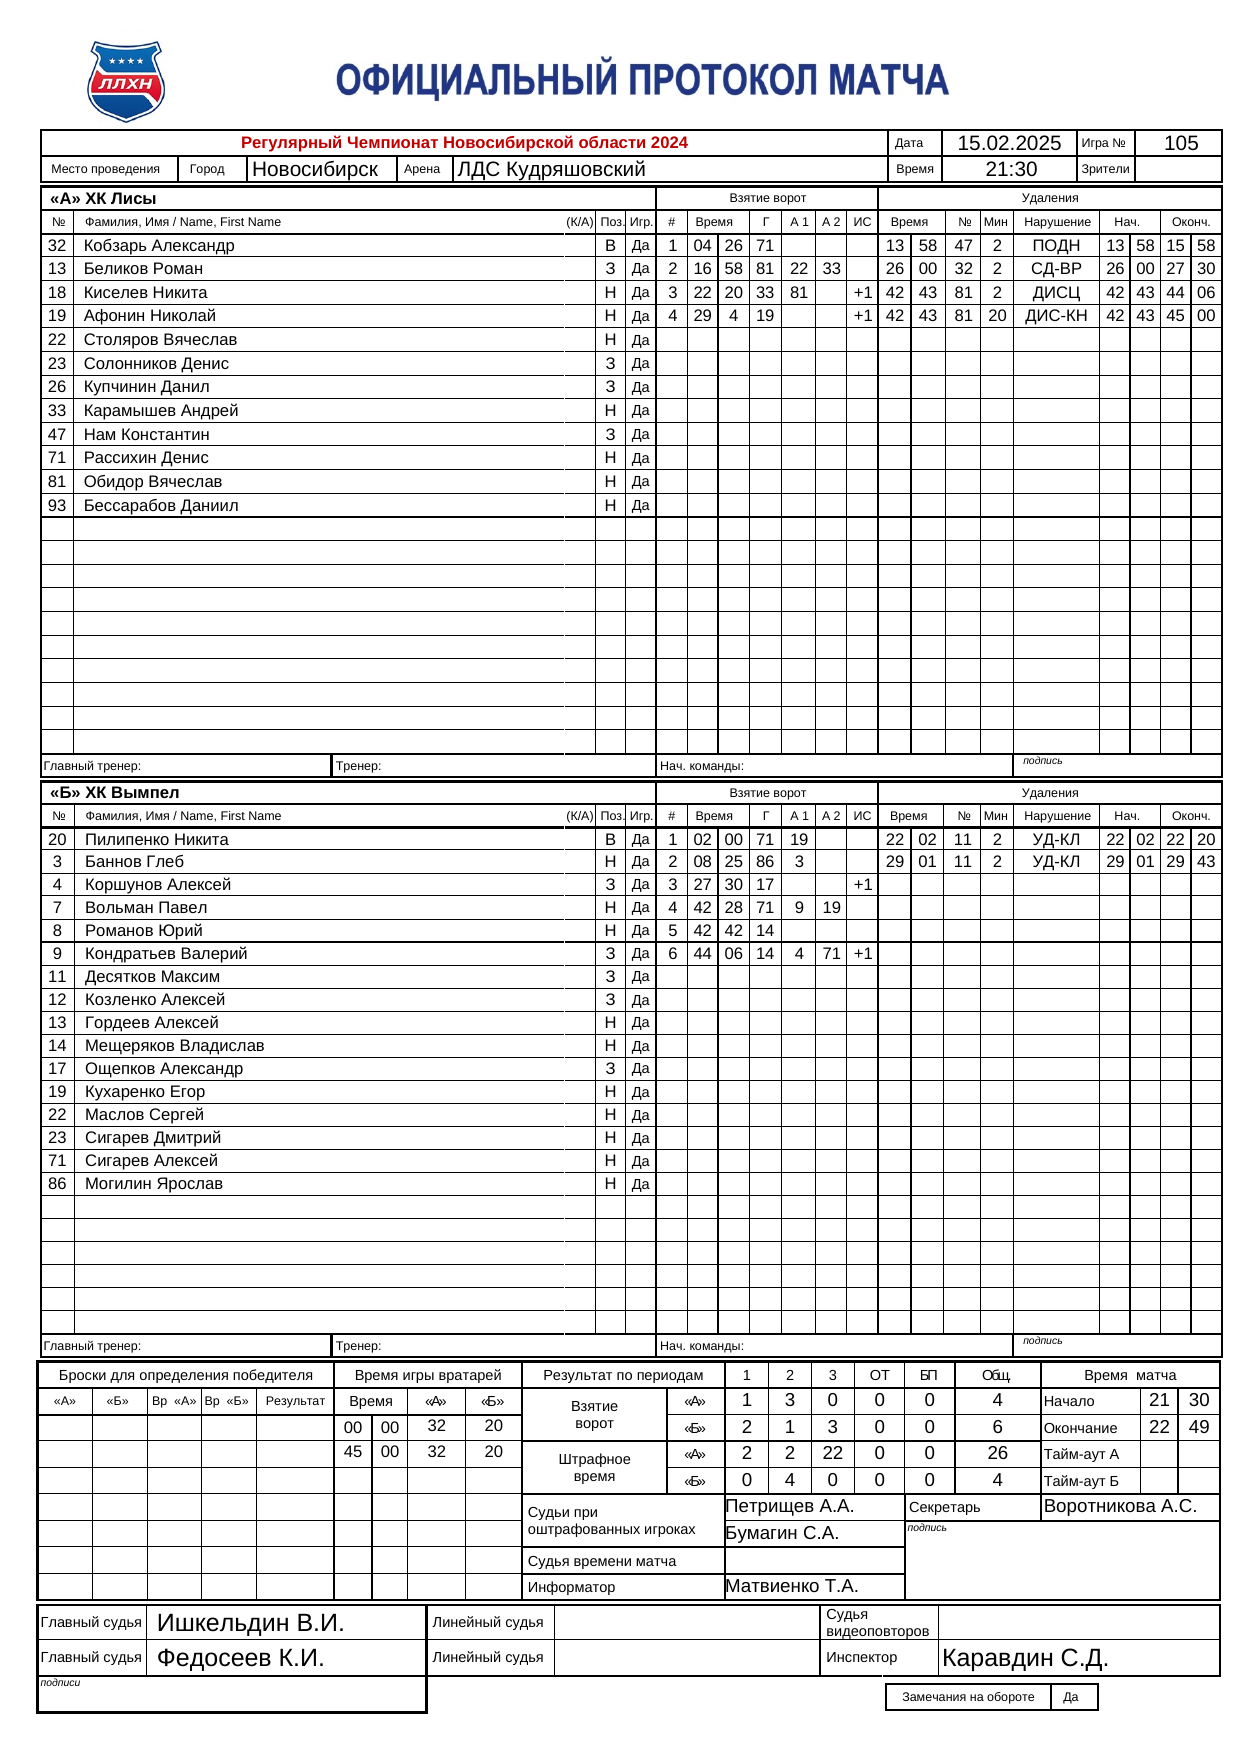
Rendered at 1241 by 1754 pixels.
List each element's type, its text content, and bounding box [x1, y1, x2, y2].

table_cell [1131, 1058, 1160, 1079]
table_cell [981, 1311, 1013, 1333]
table_cell 20 [1192, 829, 1221, 849]
table_cell [1161, 565, 1190, 587]
table_cell [981, 989, 1013, 1011]
table_cell [1192, 1058, 1221, 1079]
table_cell Баннов Глеб [75, 850, 564, 872]
table_cell [1192, 683, 1221, 706]
table_cell [719, 1058, 749, 1079]
table_cell [946, 707, 980, 729]
table_cell [688, 636, 717, 658]
table_cell 0 [855, 1442, 904, 1467]
table_cell [565, 683, 595, 706]
table_cell [719, 1288, 749, 1310]
table_cell [946, 376, 980, 398]
table_cell [981, 376, 1013, 398]
table_cell [719, 1104, 749, 1126]
table_cell 25 [719, 850, 749, 872]
table_cell 32 [408, 1416, 465, 1440]
table_cell [1161, 1242, 1190, 1264]
table_cell [657, 1196, 687, 1218]
table_cell [719, 1196, 749, 1218]
table_cell [750, 541, 781, 564]
table_cell [946, 659, 980, 682]
table_cell Маслов Сергей [75, 1104, 564, 1126]
table_cell [939, 1606, 1219, 1639]
table_cell [782, 1150, 815, 1172]
table_cell [626, 1288, 655, 1310]
table_cell [565, 943, 595, 964]
table_cell [1141, 1468, 1177, 1493]
table_cell [657, 1311, 687, 1333]
table_cell [688, 588, 717, 611]
table_cell 42 [688, 920, 717, 941]
table_cell [1131, 1196, 1160, 1218]
table_cell Игр. [626, 211, 655, 233]
table_cell ИС [847, 211, 877, 233]
table_cell [688, 399, 717, 422]
table_cell [912, 683, 945, 706]
table_cell [981, 565, 1013, 587]
table_cell Солонников Денис [74, 352, 564, 374]
table_cell 1 [657, 235, 687, 256]
table_cell 20 [466, 1416, 521, 1440]
table_cell «Б» [668, 1468, 724, 1493]
table_cell [719, 399, 749, 422]
table_cell [1161, 494, 1190, 516]
table_cell [847, 896, 877, 918]
table_cell [565, 470, 595, 493]
table_cell [596, 1311, 625, 1333]
table_cell [257, 1494, 333, 1520]
table_header Регулярный Чемпионат Новосибирской области 2024 [42, 131, 887, 155]
table_cell 29 [1161, 850, 1190, 872]
table_cell [202, 1416, 256, 1440]
table_cell [1100, 730, 1129, 753]
table_cell Да [626, 1058, 655, 1079]
table_cell [75, 1288, 564, 1310]
table_cell [782, 470, 815, 493]
table_cell 2 [657, 257, 687, 280]
table_cell [1161, 966, 1190, 987]
table_cell [1100, 1012, 1129, 1033]
table_cell «А» [408, 1389, 465, 1413]
table_cell [981, 1058, 1013, 1079]
table_cell [1141, 1441, 1177, 1467]
table_cell [1014, 423, 1099, 445]
table_cell 71 [816, 943, 846, 964]
table_cell [688, 352, 717, 374]
table_cell [719, 446, 749, 469]
table_cell [782, 636, 815, 658]
table_cell Да [626, 257, 655, 280]
table_cell подпись [906, 1522, 1219, 1599]
table_cell [1014, 376, 1099, 398]
table_cell [944, 1173, 980, 1195]
table_cell [565, 235, 595, 256]
table_cell [946, 328, 980, 351]
table_cell [719, 328, 749, 351]
table_cell [596, 612, 625, 634]
table_cell [912, 1173, 943, 1195]
table_cell А 1 [782, 211, 815, 233]
table_cell [42, 1219, 74, 1241]
table_cell [816, 1035, 846, 1057]
table_cell Нарушение [1014, 805, 1099, 826]
table_cell [565, 1150, 595, 1172]
table_cell Главный тренер: [42, 755, 330, 776]
table_cell 06 [1192, 281, 1221, 303]
table_cell 4 [719, 305, 749, 327]
table_cell [565, 305, 595, 327]
table_cell [946, 636, 980, 658]
table_cell 43 [912, 305, 945, 327]
table_cell 4 [956, 1468, 1040, 1493]
table_cell [148, 1416, 201, 1440]
table_cell З [596, 966, 625, 987]
table_cell Оконч. [1161, 805, 1221, 826]
table_cell [257, 1521, 333, 1546]
table_cell 2 [981, 850, 1013, 872]
table_cell [719, 730, 749, 753]
table_cell 0 [812, 1389, 854, 1413]
table_cell [565, 257, 595, 280]
table_cell 1 [657, 829, 687, 849]
table_cell [1131, 352, 1160, 374]
table_cell 33 [816, 257, 846, 280]
table_header «Б» ХК Вымпел [42, 783, 655, 803]
table_cell [148, 1547, 201, 1573]
table_cell [981, 1104, 1013, 1126]
table_cell Информатор [523, 1575, 724, 1599]
table_cell [1131, 874, 1160, 895]
table_cell [1192, 446, 1221, 469]
table_cell Купчинин Данил [74, 376, 564, 398]
table_cell «А» [668, 1389, 724, 1413]
table_cell [688, 470, 717, 493]
table_cell Взятие ворот [523, 1389, 666, 1440]
table_cell «Б» [668, 1415, 724, 1440]
table_cell [782, 423, 815, 445]
table_cell [782, 1196, 815, 1218]
table_cell [816, 1081, 846, 1103]
table_cell [879, 1104, 910, 1126]
table_cell [657, 636, 687, 658]
table_cell [719, 989, 749, 1011]
table_cell 0 [726, 1468, 768, 1493]
table_cell [596, 636, 625, 658]
table_header Удаления [879, 783, 1221, 803]
table_cell [202, 1441, 256, 1467]
table_cell Тайм-аут Б [1042, 1468, 1140, 1493]
table_cell [912, 1288, 943, 1310]
table_cell Н [596, 1012, 625, 1033]
table_cell [912, 966, 943, 987]
table_cell [565, 612, 595, 634]
table_cell [782, 1242, 815, 1264]
table_cell 0 [812, 1468, 854, 1493]
table_cell [257, 1468, 333, 1493]
table_cell [1014, 730, 1099, 753]
table_cell Нарушение [1014, 211, 1099, 233]
table_cell [1131, 1104, 1160, 1126]
table_cell [879, 1219, 910, 1241]
table_cell [688, 1242, 717, 1264]
table_cell [1161, 636, 1190, 658]
table_cell [1161, 1058, 1190, 1079]
table_cell 43 [912, 281, 945, 303]
table_cell [816, 920, 846, 941]
table_cell 26 [956, 1442, 1040, 1467]
table_cell [1131, 446, 1160, 469]
table_cell [1192, 707, 1221, 729]
table_cell [1100, 1150, 1129, 1172]
table_cell 17 [42, 1058, 74, 1079]
table_cell [1161, 1288, 1190, 1310]
table_cell [782, 1219, 815, 1241]
table_cell 00 [1192, 305, 1221, 327]
table_cell [847, 399, 877, 422]
table_cell Игр. [626, 805, 655, 826]
table_header 1 [726, 1363, 768, 1387]
table_cell [565, 446, 595, 469]
table_cell [1161, 659, 1190, 682]
table_cell 00 [719, 829, 749, 849]
table_cell [816, 850, 846, 872]
table_header ОТ [855, 1363, 904, 1387]
table_header «А» ХК Лисы [42, 188, 655, 209]
table_cell [847, 1196, 877, 1218]
table_cell [944, 943, 980, 964]
table_cell [1014, 683, 1099, 706]
table_cell 44 [1161, 281, 1190, 303]
table_cell 01 [1131, 850, 1160, 872]
table_cell [912, 896, 943, 918]
table_cell Бессарабов Даниил [74, 494, 564, 516]
table_cell [1100, 565, 1129, 587]
table_cell Результат [257, 1389, 333, 1413]
table_cell 3 [782, 850, 815, 872]
table_cell [719, 470, 749, 493]
table_cell 43 [1131, 281, 1160, 303]
table_cell 26 [1100, 257, 1129, 280]
table_cell 71 [42, 1150, 74, 1172]
table_cell [750, 1311, 781, 1333]
table_cell [75, 1219, 564, 1241]
table_cell 86 [750, 850, 781, 872]
table_cell [1161, 470, 1190, 493]
table_cell 02 [1131, 829, 1160, 849]
table_cell (К/А) [565, 211, 595, 233]
table_cell [657, 730, 687, 753]
table_cell [847, 494, 877, 516]
table_cell [408, 1574, 465, 1599]
table_cell [42, 1311, 74, 1333]
table_cell 6 [657, 943, 687, 964]
table_cell [750, 1104, 781, 1126]
table_cell [1131, 730, 1160, 753]
table_cell [879, 1127, 910, 1149]
table_cell [555, 1606, 819, 1639]
table_cell [1161, 1150, 1190, 1172]
table_cell Судья времени матча [523, 1548, 724, 1573]
table_cell [1192, 943, 1221, 964]
table_cell [847, 518, 877, 540]
table_cell [944, 1104, 980, 1126]
table_cell [1161, 446, 1190, 469]
table_cell [688, 1311, 717, 1333]
table_cell [1100, 1104, 1129, 1126]
table_cell [93, 1441, 147, 1467]
table_cell [335, 1494, 371, 1520]
table_cell [847, 1288, 877, 1310]
table_cell +1 [847, 943, 877, 964]
table_cell [565, 920, 595, 941]
table_cell 81 [42, 470, 73, 493]
table_cell [879, 1196, 910, 1218]
table_cell [879, 989, 910, 1011]
table_cell Да [626, 399, 655, 422]
table_cell 0 [905, 1389, 954, 1413]
table_cell [39, 1416, 92, 1440]
table_cell [719, 494, 749, 516]
table_cell [1100, 896, 1129, 918]
table_cell Да [626, 966, 655, 987]
table_cell [42, 707, 73, 729]
table_cell [657, 966, 687, 987]
table_cell [688, 1127, 717, 1149]
table_cell [879, 1150, 910, 1172]
table_cell 0 [855, 1468, 904, 1493]
table_cell [257, 1416, 333, 1440]
table_cell 71 [750, 235, 781, 256]
table_cell В [596, 829, 625, 849]
table_cell [565, 399, 595, 422]
table_cell [1192, 541, 1221, 564]
table_cell [1161, 352, 1190, 374]
table_cell [1161, 707, 1190, 729]
table_cell [816, 376, 846, 398]
table_cell [1100, 1219, 1129, 1241]
table_cell [657, 1104, 687, 1126]
table_cell [750, 518, 781, 540]
table_cell [879, 636, 910, 658]
table_cell [688, 1173, 717, 1195]
table_cell [596, 1196, 625, 1218]
table_cell [688, 659, 717, 682]
table_cell [1131, 989, 1160, 1011]
table_cell [596, 683, 625, 706]
table_cell [148, 1574, 201, 1599]
table_cell Бумагин С.А. [726, 1521, 904, 1546]
table_cell 19 [782, 829, 815, 849]
table_cell [657, 352, 687, 374]
table_cell [565, 1012, 595, 1033]
table_cell +1 [847, 281, 877, 303]
table_cell Ишкельдин В.И. [147, 1606, 425, 1639]
table_cell 19 [750, 305, 781, 327]
table_cell Время [688, 211, 749, 233]
table_cell [750, 399, 781, 422]
table_cell [1192, 1173, 1221, 1195]
table_cell 71 [750, 829, 781, 849]
table_cell [373, 1521, 407, 1546]
table_cell [847, 352, 877, 374]
table_cell Нач. команды: [657, 755, 1012, 776]
table_cell [1192, 1311, 1221, 1333]
table_cell [879, 1311, 910, 1333]
table_cell [1192, 1035, 1221, 1057]
table_cell [1161, 612, 1190, 634]
table_cell 47 [946, 235, 980, 256]
table_cell [782, 399, 815, 422]
table_cell # [657, 805, 687, 826]
table_cell [719, 423, 749, 445]
table_cell [657, 707, 687, 729]
table_cell 4 [782, 943, 815, 964]
table_cell [657, 494, 687, 516]
table_cell [1100, 636, 1129, 658]
table_cell 27 [1161, 257, 1190, 280]
table_cell [565, 1219, 595, 1241]
table_cell [626, 588, 655, 611]
table_cell [719, 1012, 749, 1033]
table_cell Тайм-аут А [1042, 1441, 1140, 1467]
table_cell 0 [905, 1468, 954, 1493]
table_cell [1192, 494, 1221, 516]
table_cell [1014, 943, 1099, 964]
table_cell Да [626, 874, 655, 895]
table_cell [565, 989, 595, 1011]
table_cell [565, 659, 595, 682]
table_cell Н [596, 494, 625, 516]
table_cell [981, 896, 1013, 918]
table_cell [596, 518, 625, 540]
table_cell [1014, 1150, 1099, 1172]
table_cell 71 [42, 446, 73, 469]
table_cell 21 [1141, 1389, 1177, 1413]
table_cell [750, 446, 781, 469]
table_cell [688, 612, 717, 634]
table_cell [981, 636, 1013, 658]
table_cell [373, 1574, 407, 1599]
table_cell З [596, 874, 625, 895]
table_cell [565, 1242, 595, 1264]
table_cell [1014, 446, 1099, 469]
table_cell [981, 943, 1013, 964]
table_cell [816, 446, 846, 469]
table_cell [719, 707, 749, 729]
table_cell 23 [42, 352, 73, 374]
table_cell [596, 707, 625, 729]
table_cell [847, 235, 877, 256]
table_cell Вр «Б» [202, 1389, 256, 1413]
table_cell [688, 565, 717, 587]
table_cell [688, 1035, 717, 1057]
table_cell Н [596, 1104, 625, 1126]
table_cell [719, 1127, 749, 1149]
table_cell Нам Константин [74, 423, 564, 445]
table_cell [42, 541, 73, 564]
table_cell [688, 730, 717, 753]
table_header Результат по периодам [523, 1363, 724, 1387]
table_cell [816, 399, 846, 422]
table_cell Да [626, 850, 655, 872]
table_cell [879, 896, 910, 918]
table_cell ДИС-КН [1014, 305, 1099, 327]
table_cell [981, 966, 1013, 987]
table_cell подпись [1014, 755, 1221, 776]
table_cell [1161, 328, 1190, 351]
table_cell [1100, 1081, 1129, 1103]
table_cell 06 [719, 943, 749, 964]
table_cell [782, 588, 815, 611]
table_cell Судьи при оштрафованных игроках [523, 1495, 724, 1546]
table_cell [1192, 1081, 1221, 1103]
table_cell [148, 1521, 201, 1546]
table_cell [944, 874, 980, 895]
table_cell [335, 1521, 371, 1546]
table_cell [1014, 1196, 1099, 1218]
table_cell [782, 1104, 815, 1126]
table_cell [1131, 1219, 1160, 1241]
table_cell [565, 328, 595, 351]
table_cell Арена [398, 157, 452, 181]
table_cell [42, 683, 73, 706]
table_cell 2 [657, 850, 687, 872]
table_cell [879, 1288, 910, 1310]
table_cell [1161, 1012, 1190, 1033]
table_cell [565, 1288, 595, 1310]
table_cell 7 [42, 896, 74, 918]
table_cell [726, 1548, 904, 1573]
table_cell Да [626, 1081, 655, 1103]
table_cell Афонин Николай [74, 305, 564, 327]
table_cell [847, 966, 877, 987]
table_cell [1100, 683, 1129, 706]
table_cell [1131, 612, 1160, 634]
table_cell [1192, 1127, 1221, 1149]
table_cell 14 [42, 1035, 74, 1057]
table_cell [626, 1311, 655, 1333]
table_cell [1131, 565, 1160, 587]
table_cell Тренер: [333, 755, 655, 776]
table_cell [1014, 1035, 1099, 1057]
table_cell 43 [1131, 305, 1160, 327]
table_cell [782, 1265, 815, 1287]
table_cell Да [626, 376, 655, 398]
table_cell [944, 1012, 980, 1033]
table_cell «А» [668, 1442, 724, 1467]
table_cell [912, 399, 945, 422]
table_cell Да [626, 494, 655, 516]
table_cell [1131, 376, 1160, 398]
table_cell Вольман Павел [75, 896, 564, 918]
table_cell [944, 1219, 980, 1241]
table_cell [596, 541, 625, 564]
table_cell [596, 1242, 625, 1264]
table_cell [912, 920, 943, 941]
table_cell [42, 612, 73, 634]
table_cell [1161, 683, 1190, 706]
table_cell [565, 1035, 595, 1057]
table_cell [1100, 1288, 1129, 1310]
table_cell [1192, 966, 1221, 987]
table_cell [596, 730, 625, 753]
table_cell [944, 1196, 980, 1218]
table_cell [912, 565, 945, 587]
table_cell [39, 1574, 92, 1599]
table_cell [912, 874, 943, 895]
table_cell [1192, 1265, 1221, 1287]
table_cell [1192, 989, 1221, 1011]
table_cell [1014, 896, 1099, 918]
table_cell Каравдин С.Д. [939, 1640, 1219, 1675]
table_cell [1131, 683, 1160, 706]
table_cell 22 [812, 1442, 854, 1467]
table_cell [912, 470, 945, 493]
table_cell [782, 541, 815, 564]
table_cell [879, 1081, 910, 1103]
table_cell [1131, 1265, 1160, 1287]
table_cell [1179, 1441, 1219, 1467]
table_cell [1161, 1265, 1190, 1287]
table_cell [782, 683, 815, 706]
table_cell «А» [39, 1389, 92, 1413]
table_cell [688, 376, 717, 398]
table_cell [1161, 588, 1190, 611]
table_cell [1014, 352, 1099, 374]
table_cell № [42, 805, 74, 826]
table_cell [1161, 1219, 1190, 1241]
table_cell [750, 1081, 781, 1103]
table_cell [847, 829, 877, 849]
table_cell [555, 1640, 819, 1675]
table_cell 0 [855, 1415, 904, 1440]
table_cell [944, 1035, 980, 1057]
table_cell [719, 1242, 749, 1264]
table_cell [75, 1265, 564, 1287]
table_cell [565, 541, 595, 564]
table_cell [42, 565, 73, 587]
table_cell З [596, 943, 625, 964]
table_cell [816, 494, 846, 516]
table_cell [750, 1173, 781, 1195]
table_cell [74, 730, 564, 753]
table_cell [565, 1265, 595, 1287]
table_cell [1161, 920, 1190, 941]
table_cell [657, 518, 687, 540]
table_cell [1131, 943, 1160, 964]
table_cell [944, 966, 980, 987]
table_cell [1131, 920, 1160, 941]
table_cell [879, 966, 910, 987]
table_cell Н [596, 1127, 625, 1149]
table_cell [750, 989, 781, 1011]
table_cell [946, 612, 980, 634]
table_cell [1014, 565, 1099, 587]
table_cell Фамилия, Имя / Name, First Name [75, 805, 565, 826]
table_cell [879, 1035, 910, 1057]
table_cell Десятков Максим [75, 966, 564, 987]
table_cell Киселев Никита [74, 281, 564, 303]
table_cell [657, 989, 687, 1011]
table_cell [1014, 541, 1099, 564]
table_cell Линейный судья [428, 1606, 554, 1639]
table_cell [782, 518, 815, 540]
table_cell [912, 376, 945, 398]
table_cell [688, 683, 717, 706]
table_cell 2 [981, 257, 1013, 280]
table_cell [565, 707, 595, 729]
table_cell [596, 565, 625, 587]
table_cell 2 [981, 281, 1013, 303]
table_cell 42 [1100, 281, 1129, 303]
table_cell [39, 1441, 92, 1467]
table_cell [657, 1265, 687, 1287]
table_cell [1192, 896, 1221, 918]
table_cell 3 [657, 874, 687, 895]
table_cell [750, 1035, 781, 1057]
table_cell [1161, 376, 1190, 398]
table_cell [847, 1265, 877, 1287]
table_cell [1100, 376, 1129, 398]
table_cell [750, 376, 781, 398]
table_cell З [596, 989, 625, 1011]
table_cell Н [596, 470, 625, 493]
table_cell № [944, 805, 980, 826]
table_cell [816, 1127, 846, 1149]
table_cell [565, 1311, 595, 1333]
table_cell [1131, 399, 1160, 422]
table_cell Беликов Роман [74, 257, 564, 280]
table_cell [626, 565, 655, 587]
table_cell [75, 1242, 564, 1264]
table_cell 22 [688, 281, 717, 303]
table_cell [981, 541, 1013, 564]
table_cell [912, 1035, 943, 1057]
table_cell Да [626, 470, 655, 493]
table_cell Могилин Ярослав [75, 1173, 564, 1195]
table_cell 29 [688, 305, 717, 327]
table_cell Да [626, 1035, 655, 1057]
table_cell [981, 1265, 1013, 1287]
table_cell [912, 659, 945, 682]
table_cell [912, 612, 945, 634]
table_cell [408, 1521, 465, 1546]
table_cell 58 [912, 235, 945, 256]
table_cell [626, 707, 655, 729]
table_cell [1192, 1196, 1221, 1218]
table_cell 42 [688, 896, 717, 918]
table_cell [1100, 1058, 1129, 1079]
table_cell [944, 1058, 980, 1079]
table_cell Да [626, 829, 655, 849]
table_cell [42, 636, 73, 658]
table_cell [816, 1173, 846, 1195]
table_cell [626, 730, 655, 753]
table_cell [1100, 989, 1129, 1011]
table_cell [565, 1196, 595, 1218]
table_cell [981, 1035, 1013, 1057]
table_cell З [596, 423, 625, 445]
table_cell [74, 518, 564, 540]
table_cell [1192, 1150, 1221, 1172]
table_cell Воротникова А.С. [1042, 1495, 1219, 1520]
table_cell [944, 1081, 980, 1103]
table_cell [879, 707, 910, 729]
table_cell Да [626, 1173, 655, 1195]
table_cell [74, 588, 564, 611]
table_cell 21:30 [943, 157, 1076, 181]
table_cell [1131, 966, 1160, 987]
table_cell [782, 1035, 815, 1057]
table_cell [1192, 376, 1221, 398]
table_cell [750, 1242, 781, 1264]
table_cell [981, 1012, 1013, 1033]
table_cell [816, 707, 846, 729]
table_cell [1131, 1311, 1160, 1333]
table_cell [466, 1468, 521, 1493]
table_cell [1014, 1288, 1099, 1310]
table_cell [408, 1468, 465, 1493]
table_cell [466, 1574, 521, 1599]
table_cell [816, 989, 846, 1011]
table_cell [912, 1196, 943, 1218]
table_cell [912, 541, 945, 564]
table_cell Н [596, 399, 625, 422]
table_cell [816, 305, 846, 327]
table_cell [1131, 659, 1160, 682]
table_cell [1131, 328, 1160, 351]
table_cell [719, 518, 749, 540]
table_header Игра № [1078, 131, 1134, 155]
table_cell [596, 1288, 625, 1310]
table_cell 58 [1131, 235, 1160, 256]
table_cell [42, 1242, 74, 1264]
table_cell [944, 1311, 980, 1333]
table_cell [847, 541, 877, 564]
table_cell [626, 659, 655, 682]
table_cell [565, 518, 595, 540]
table_cell [981, 683, 1013, 706]
table_cell [1131, 470, 1160, 493]
table_cell [1131, 518, 1160, 540]
table_cell 14 [750, 920, 781, 941]
table_cell 22 [1161, 829, 1190, 849]
table_cell [981, 588, 1013, 611]
table_cell [596, 1219, 625, 1241]
table_cell [1100, 659, 1129, 682]
table_cell [879, 588, 910, 611]
table_cell [719, 352, 749, 374]
table_cell [1192, 730, 1221, 753]
table_cell [1131, 1150, 1160, 1172]
table_cell [946, 541, 980, 564]
table_cell [981, 423, 1013, 445]
table_cell Н [596, 446, 625, 469]
table_cell [816, 636, 846, 658]
table_cell Мещеряков Владислав [75, 1035, 564, 1057]
table_cell [688, 328, 717, 351]
table_cell [1131, 541, 1160, 564]
table_cell [946, 730, 980, 753]
table_cell [782, 966, 815, 987]
table_cell [657, 1035, 687, 1057]
table_cell [1014, 707, 1099, 729]
table_cell [1100, 1242, 1129, 1264]
table_cell [1131, 896, 1160, 918]
table_header Удаления [879, 188, 1221, 209]
table_cell [657, 588, 687, 611]
table_cell Главный судья [39, 1606, 146, 1639]
table_header Время игры вратарей [335, 1363, 521, 1387]
table_cell [847, 636, 877, 658]
table_cell Фамилия, Имя / Name, First Name [74, 211, 565, 233]
table_cell [847, 257, 877, 280]
table_cell [816, 829, 846, 849]
table_cell 47 [42, 423, 73, 445]
table_cell [946, 399, 980, 422]
table_cell [565, 423, 595, 445]
table_cell Кондратьев Валерий [75, 943, 564, 964]
table_cell [782, 352, 815, 374]
table_cell [1192, 328, 1221, 351]
table_cell [1192, 920, 1221, 941]
table_cell 4 [657, 305, 687, 327]
table_cell [847, 565, 877, 587]
table_cell Тренер: [333, 1335, 655, 1356]
table_cell [816, 1012, 846, 1033]
table_cell (К/А) [565, 805, 595, 826]
table_cell [39, 1494, 92, 1520]
table_cell [816, 1058, 846, 1079]
table_cell А 1 [782, 805, 815, 826]
table_cell [1192, 352, 1221, 374]
table_cell [719, 376, 749, 398]
table_cell [981, 1196, 1013, 1218]
table_cell 4 [956, 1389, 1040, 1413]
table_cell [782, 659, 815, 682]
table_cell «Б » [466, 1389, 521, 1413]
table_cell 93 [42, 494, 73, 516]
table_cell [847, 612, 877, 634]
table_cell [688, 1265, 717, 1287]
table_cell [912, 1127, 943, 1149]
table_cell [1100, 707, 1129, 729]
table_header Взятие ворот [657, 188, 877, 209]
table_cell 33 [42, 399, 73, 422]
table_cell 45 [1161, 305, 1190, 327]
table_cell 22 [42, 1104, 74, 1126]
table_cell [782, 565, 815, 587]
table_cell 32 [408, 1441, 465, 1467]
table_header 15.02.2025 [943, 131, 1076, 155]
table_cell [1100, 399, 1129, 422]
table_cell Время [879, 211, 945, 233]
table_cell [816, 1242, 846, 1264]
table_cell [912, 1311, 943, 1333]
table_cell [93, 1521, 147, 1546]
table_cell 00 [912, 257, 945, 280]
table_cell [944, 1288, 980, 1310]
table_cell 02 [912, 829, 943, 849]
table_cell [688, 541, 717, 564]
table_cell [912, 1219, 943, 1241]
table_cell [1131, 636, 1160, 658]
table_cell [1100, 1173, 1129, 1195]
table_cell [719, 1265, 749, 1287]
table_header 2 [769, 1363, 811, 1387]
table_cell [847, 470, 877, 493]
table_cell [335, 1547, 371, 1573]
table_cell [373, 1547, 407, 1573]
table_cell 19 [816, 896, 846, 918]
table_cell [39, 1547, 92, 1573]
table_cell [626, 1265, 655, 1287]
table_cell [946, 565, 980, 587]
table_cell [912, 588, 945, 611]
table_cell 12 [42, 989, 74, 1011]
table_cell 3 [42, 850, 74, 872]
table_cell [719, 683, 749, 706]
table_cell Пилипенко Никита [75, 829, 564, 849]
table_cell [981, 874, 1013, 895]
table_cell 29 [1100, 850, 1129, 872]
table_cell [565, 352, 595, 374]
table_cell 32 [946, 257, 980, 280]
table_cell [373, 1494, 407, 1520]
table_cell [148, 1494, 201, 1520]
table_cell Да [626, 352, 655, 374]
table_cell [782, 494, 815, 516]
table_cell [1131, 1012, 1160, 1033]
table_cell 22 [42, 328, 73, 351]
table_cell 04 [688, 235, 717, 256]
table_cell [782, 1012, 815, 1033]
table_cell [912, 1058, 943, 1079]
table_cell А 2 [816, 805, 846, 826]
table_cell [1100, 920, 1129, 941]
table_cell Да [626, 423, 655, 445]
table_cell Н [596, 1035, 625, 1057]
table_cell [1014, 636, 1099, 658]
table_cell Кобзарь Александр [74, 235, 564, 256]
table_cell [1014, 1219, 1099, 1241]
table_cell [1192, 1288, 1221, 1310]
table_cell 0 [905, 1442, 954, 1467]
table_cell Да [626, 1012, 655, 1033]
table_cell [1131, 1127, 1160, 1149]
table_cell [847, 1219, 877, 1241]
table_cell 5 [657, 920, 687, 941]
table_cell 22 [1100, 829, 1129, 849]
table_cell З [596, 352, 625, 374]
table_cell [1131, 1173, 1160, 1195]
table_cell [750, 588, 781, 611]
table_cell [719, 1035, 749, 1057]
table_cell [688, 989, 717, 1011]
table_cell [816, 1104, 846, 1126]
table_cell 81 [782, 281, 815, 303]
table_cell [750, 1058, 781, 1079]
table_cell [719, 588, 749, 611]
table_cell 2 [769, 1442, 811, 1467]
table_cell [750, 565, 781, 587]
table_cell [565, 966, 595, 987]
table_cell Г [750, 211, 781, 233]
table_cell [1131, 707, 1160, 729]
table_cell [883, 1677, 1220, 1681]
table_cell [1014, 1012, 1099, 1033]
table_cell СД-ВР [1014, 257, 1099, 280]
table_cell [74, 612, 564, 634]
table_cell [1179, 1468, 1219, 1493]
table_cell 58 [1192, 235, 1221, 256]
table_cell [657, 1173, 687, 1195]
table_cell 13 [1100, 235, 1129, 256]
table_cell [42, 730, 73, 753]
table_cell ИС [847, 805, 877, 826]
table_cell [202, 1574, 256, 1599]
table_cell Козленко Алексей [75, 989, 564, 1011]
table_cell 14 [750, 943, 781, 964]
table_cell № [42, 211, 73, 233]
table_cell [816, 541, 846, 564]
table_cell [626, 541, 655, 564]
table_cell [565, 376, 595, 398]
table_cell [1192, 1104, 1221, 1126]
table_cell 42 [879, 281, 910, 303]
table_cell [657, 1058, 687, 1079]
table_cell [1100, 966, 1129, 987]
table_cell [750, 1196, 781, 1218]
table_cell подписи [39, 1677, 425, 1711]
table_cell [1192, 1012, 1221, 1033]
table_cell [782, 920, 815, 941]
table_cell [946, 494, 980, 516]
table_cell [1161, 1311, 1190, 1333]
table_cell [688, 1288, 717, 1310]
table_cell 86 [42, 1173, 74, 1195]
table_cell [912, 518, 945, 540]
table_cell [1161, 989, 1190, 1011]
table_cell [1100, 1265, 1129, 1287]
table_cell [782, 612, 815, 634]
table_cell [1100, 874, 1129, 895]
table_cell 13 [42, 1012, 74, 1033]
table_cell [912, 989, 943, 1011]
table_cell [847, 920, 877, 941]
table_cell [981, 612, 1013, 634]
table_header Да [1052, 1685, 1097, 1709]
table_header Броски для определения победителя [39, 1363, 333, 1387]
table_cell 22 [1141, 1415, 1177, 1440]
table_cell [912, 943, 943, 964]
table_cell 26 [42, 376, 73, 398]
table_cell [944, 1242, 980, 1264]
table_cell 32 [42, 235, 73, 256]
table_cell [1192, 612, 1221, 634]
table_cell [816, 281, 846, 303]
table_cell [719, 1173, 749, 1195]
table_cell [1161, 1035, 1190, 1057]
table_cell [657, 683, 687, 706]
table_cell [912, 1150, 943, 1172]
table_cell [944, 920, 980, 941]
table_cell [912, 1081, 943, 1103]
table_cell Да [626, 328, 655, 351]
table_cell [1014, 1081, 1099, 1103]
table_cell [944, 1150, 980, 1172]
table_cell [912, 1242, 943, 1264]
table_cell [626, 1242, 655, 1264]
table_cell [657, 1150, 687, 1172]
table_cell [1014, 588, 1099, 611]
table_cell Н [596, 305, 625, 327]
table_cell З [596, 1058, 625, 1079]
table_cell [565, 874, 595, 895]
table_cell № [946, 211, 980, 233]
table_cell [981, 494, 1013, 516]
table_cell [782, 376, 815, 398]
table_cell [657, 1081, 687, 1103]
table_cell Да [626, 943, 655, 964]
table_cell [688, 1012, 717, 1033]
table_cell 26 [879, 257, 910, 280]
table_cell Зрители [1078, 157, 1134, 181]
table_cell [148, 1468, 201, 1493]
table_cell [1161, 730, 1190, 753]
table_cell [879, 352, 910, 374]
table_cell [565, 730, 595, 753]
table_cell 00 [373, 1416, 407, 1440]
table_cell [408, 1494, 465, 1520]
table_cell [816, 1219, 846, 1241]
table_cell [688, 707, 717, 729]
table_cell [42, 659, 73, 682]
table_header Замечания на обороте [887, 1685, 1050, 1709]
table_cell [782, 989, 815, 1011]
table_cell [1014, 1173, 1099, 1195]
table_cell [688, 1058, 717, 1079]
table_header Взятие ворот [657, 783, 877, 803]
table_cell [42, 518, 73, 540]
table_cell [816, 470, 846, 493]
table_cell Поз. [596, 211, 625, 233]
table_cell 2 [726, 1415, 768, 1440]
table_cell Инспектор [821, 1640, 938, 1675]
table_cell подпись [1014, 1335, 1221, 1356]
table_cell [750, 1127, 781, 1149]
table_cell [74, 565, 564, 587]
table_cell [565, 636, 595, 658]
table_cell [879, 659, 910, 682]
table_cell [847, 1081, 877, 1103]
table_cell [750, 1150, 781, 1172]
table_cell [42, 1288, 74, 1310]
table_cell [1131, 423, 1160, 445]
table_cell [1014, 1058, 1099, 1079]
table_cell Поз. [596, 805, 625, 826]
table_cell [42, 1196, 74, 1218]
table_cell 08 [688, 850, 717, 872]
table_cell [912, 707, 945, 729]
table_cell [782, 1173, 815, 1195]
table_cell [981, 518, 1013, 540]
table_cell [1014, 1104, 1099, 1126]
table_cell [1192, 874, 1221, 895]
table_cell [782, 446, 815, 469]
table_cell Время [889, 157, 941, 181]
table_cell [816, 659, 846, 682]
table_cell 22 [879, 829, 910, 849]
table_cell [847, 730, 877, 753]
table_cell [816, 966, 846, 987]
table_cell [981, 352, 1013, 374]
table_cell # [657, 211, 687, 233]
table_cell [719, 541, 749, 564]
table_cell [1014, 494, 1099, 516]
table_cell [847, 1150, 877, 1172]
table_cell [847, 588, 877, 611]
table_cell ЛДС Кудряшовский [454, 157, 887, 181]
table_cell [1161, 541, 1190, 564]
table_cell [1161, 1104, 1190, 1126]
table_cell [1100, 612, 1129, 634]
table_cell 20 [42, 829, 74, 849]
table_cell [946, 352, 980, 374]
table_cell [847, 1173, 877, 1195]
table_cell Мин [981, 805, 1013, 826]
table_cell 4 [657, 896, 687, 918]
table_cell [74, 541, 564, 564]
picture [5, 28, 1179, 129]
table_cell 16 [688, 257, 717, 280]
table_cell [657, 328, 687, 351]
table_cell З [596, 257, 625, 280]
table_cell [912, 328, 945, 351]
table_cell [257, 1547, 333, 1573]
table_cell [688, 494, 717, 516]
table_cell Да [626, 896, 655, 918]
table_cell [657, 565, 687, 587]
table_cell [944, 896, 980, 918]
table_cell [879, 1058, 910, 1079]
table_cell [1192, 470, 1221, 493]
table_cell [816, 518, 846, 540]
table_cell [93, 1547, 147, 1573]
table_cell 81 [946, 305, 980, 327]
table_cell [816, 874, 846, 895]
table_cell [981, 1127, 1013, 1149]
table_cell [1161, 399, 1190, 422]
table_cell [565, 565, 595, 587]
table_cell [202, 1521, 256, 1546]
table_cell [782, 730, 815, 753]
table_cell 45 [335, 1441, 371, 1467]
table_cell [1014, 1242, 1099, 1264]
table_cell [816, 683, 846, 706]
table_cell 26 [719, 235, 749, 256]
table_cell [1161, 1196, 1190, 1218]
table_cell 4 [769, 1468, 811, 1493]
table_cell 42 [879, 305, 910, 327]
table_cell Новосибирск [248, 157, 396, 181]
table_header Общ. [956, 1363, 1040, 1387]
table_cell 0 [855, 1389, 904, 1413]
table_cell 00 [1131, 257, 1160, 280]
table_cell Федосеев К.И. [147, 1640, 425, 1675]
table_cell [912, 1265, 943, 1287]
table_cell [657, 1288, 687, 1310]
table_cell [257, 1441, 333, 1467]
table_cell [847, 659, 877, 682]
table_cell [816, 423, 846, 445]
table_cell [626, 518, 655, 540]
table_cell [782, 305, 815, 327]
table_cell [1100, 470, 1129, 493]
table_cell [657, 470, 687, 493]
table_cell [565, 1081, 595, 1103]
table_cell 28 [719, 896, 749, 918]
table_cell [1014, 874, 1099, 895]
table_cell 18 [42, 281, 73, 303]
table_cell [750, 470, 781, 493]
table_cell 4 [42, 874, 74, 895]
table_cell [847, 1127, 877, 1149]
table_cell Главный тренер: [42, 1335, 330, 1356]
table_cell [565, 850, 595, 872]
table_cell [466, 1494, 521, 1520]
table_cell Столяров Вячеслав [74, 328, 564, 351]
table_header БП [905, 1363, 954, 1387]
table_cell 1 [726, 1389, 768, 1413]
table_cell 30 [1179, 1389, 1219, 1413]
table_cell 44 [688, 943, 717, 964]
table_cell А 2 [816, 211, 846, 233]
table_cell 81 [946, 281, 980, 303]
table_cell Н [596, 1081, 625, 1103]
table_cell 20 [719, 281, 749, 303]
table_cell [782, 874, 815, 895]
table_cell [750, 1288, 781, 1310]
table_cell [1014, 920, 1099, 941]
table_cell [565, 494, 595, 516]
table_cell [944, 989, 980, 1011]
table_cell [912, 494, 945, 516]
table_cell 49 [1179, 1415, 1219, 1440]
table_cell 17 [750, 874, 781, 895]
table_cell [657, 612, 687, 634]
table_cell [782, 235, 815, 256]
table_cell «Б» [93, 1389, 147, 1413]
table_cell Линейный судья [428, 1640, 554, 1675]
table_cell Да [626, 989, 655, 1011]
table_cell 2 [981, 829, 1013, 849]
table_cell [93, 1574, 147, 1599]
table_cell [981, 446, 1013, 469]
table_cell 22 [782, 257, 815, 280]
table_cell [847, 1311, 877, 1333]
table_cell 23 [42, 1127, 74, 1149]
table_cell [816, 612, 846, 634]
table_cell Н [596, 1150, 625, 1172]
table_cell [750, 730, 781, 753]
table_cell [335, 1468, 371, 1493]
table_cell [719, 1219, 749, 1241]
table_cell [657, 423, 687, 445]
table_cell [750, 494, 781, 516]
table_cell [847, 328, 877, 351]
table_cell [1192, 1219, 1221, 1241]
table_cell Рассихин Денис [74, 446, 564, 469]
table_cell [1161, 943, 1190, 964]
table_cell Обидор Вячеслав [74, 470, 564, 493]
table_cell [782, 1288, 815, 1310]
table_cell ДИСЦ [1014, 281, 1099, 303]
table_cell 29 [879, 850, 910, 872]
table_cell [719, 1311, 749, 1333]
table_cell [688, 1219, 717, 1241]
table_cell [879, 328, 910, 351]
table_cell [981, 707, 1013, 729]
table_cell [1014, 518, 1099, 540]
table_cell Карамышев Андрей [74, 399, 564, 422]
table_cell [657, 541, 687, 564]
table_cell [782, 328, 815, 351]
table_cell [1100, 541, 1129, 564]
table_cell Кухаренко Егор [75, 1081, 564, 1103]
table_cell [93, 1416, 147, 1440]
table_cell [782, 707, 815, 729]
table_cell [750, 966, 781, 987]
table_cell [981, 920, 1013, 941]
table_cell [879, 1242, 910, 1264]
table_cell Да [626, 1127, 655, 1149]
table_cell 81 [750, 257, 781, 280]
table_cell [847, 989, 877, 1011]
table_cell [74, 636, 564, 658]
table_cell [879, 683, 910, 706]
table_cell Н [596, 1173, 625, 1195]
table_cell [981, 399, 1013, 422]
table_cell Время [688, 805, 749, 826]
table_cell [879, 470, 910, 493]
table_cell [981, 328, 1013, 351]
table_cell 3 [657, 281, 687, 303]
table_cell [719, 612, 749, 634]
table_header 105 [1136, 131, 1221, 155]
table_header Дата [889, 131, 941, 155]
table_cell 33 [750, 281, 781, 303]
table_cell [912, 423, 945, 445]
table_cell Нач. команды: [657, 1335, 1012, 1356]
table_cell 71 [750, 896, 781, 918]
table_cell ПОДН [1014, 235, 1099, 256]
table_cell Штрафное время [523, 1442, 666, 1493]
table_cell 27 [688, 874, 717, 895]
table_cell [74, 659, 564, 682]
table_cell [879, 920, 910, 941]
table_cell [981, 1219, 1013, 1241]
table_header Время матча [1042, 1363, 1219, 1387]
table_cell [1100, 588, 1129, 611]
table_cell [879, 518, 910, 540]
table_cell [912, 446, 945, 469]
table_cell Н [596, 850, 625, 872]
table_cell [750, 1265, 781, 1287]
table_cell Сигарев Дмитрий [75, 1127, 564, 1149]
table_cell [565, 281, 595, 303]
table_cell Город [179, 157, 246, 181]
table_cell 13 [879, 235, 910, 256]
table_cell [719, 636, 749, 658]
table_cell [1131, 588, 1160, 611]
table_cell [1100, 446, 1129, 469]
table_cell Нач. [1100, 805, 1160, 826]
table_cell [1131, 1035, 1160, 1057]
table_cell [1131, 1242, 1160, 1264]
table_cell Н [596, 328, 625, 351]
table_cell 13 [42, 257, 73, 280]
table_cell [688, 1081, 717, 1103]
table_cell [1161, 874, 1190, 895]
table_cell [75, 1311, 564, 1333]
table_cell [879, 399, 910, 422]
table_cell [688, 1196, 717, 1218]
table_cell [816, 352, 846, 374]
table_cell [750, 636, 781, 658]
table_cell [657, 399, 687, 422]
table_cell УД-КЛ [1014, 850, 1099, 872]
table_cell [750, 707, 781, 729]
table_cell [565, 896, 595, 918]
table_cell [944, 1127, 980, 1149]
table_cell [93, 1468, 147, 1493]
table_cell 15 [1161, 235, 1190, 256]
table_cell 11 [944, 829, 980, 849]
table_cell Н [596, 281, 625, 303]
table_cell [1100, 943, 1129, 964]
table_cell [1014, 1127, 1099, 1149]
table_cell [1131, 1081, 1160, 1103]
table_cell [1192, 636, 1221, 658]
table_cell [408, 1547, 465, 1573]
table_cell 1 [769, 1415, 811, 1440]
table_cell [750, 1219, 781, 1241]
table_cell [847, 1242, 877, 1264]
table_cell [596, 659, 625, 682]
table_cell [1100, 328, 1129, 351]
table_cell Матвиенко Т.А. [726, 1575, 904, 1599]
table_cell [1161, 896, 1190, 918]
table_cell [148, 1441, 201, 1467]
table_cell 43 [1192, 850, 1221, 872]
table_cell Да [626, 1150, 655, 1172]
table_cell [1014, 612, 1099, 634]
table_cell [565, 1058, 595, 1079]
table_cell [428, 1677, 882, 1711]
table_cell Коршунов Алексей [75, 874, 564, 895]
table_cell [1131, 1288, 1160, 1310]
table_cell [202, 1468, 256, 1493]
table_cell [1100, 1127, 1129, 1149]
table_cell [1014, 1311, 1099, 1333]
table_cell [847, 1035, 877, 1057]
table_cell [847, 423, 877, 445]
table_cell 9 [42, 943, 74, 964]
table_cell [981, 659, 1013, 682]
table_cell Да [626, 446, 655, 469]
table_cell [750, 1012, 781, 1033]
table_cell [981, 1081, 1013, 1103]
table_cell Г [750, 805, 781, 826]
table_cell 58 [719, 257, 749, 280]
table_cell [466, 1547, 521, 1573]
table_cell [1192, 518, 1221, 540]
table_cell [912, 1012, 943, 1033]
table_cell [912, 1104, 943, 1126]
table_cell [1100, 1196, 1129, 1218]
table_cell [42, 588, 73, 611]
table_cell [1192, 659, 1221, 682]
table_cell [1192, 588, 1221, 611]
table_cell Петрищев А.А. [726, 1495, 904, 1520]
table_cell [816, 1150, 846, 1172]
table_cell [39, 1468, 92, 1493]
table_cell 8 [42, 920, 74, 941]
table_cell 3 [769, 1389, 811, 1413]
table_cell [202, 1494, 256, 1520]
table_cell [879, 565, 910, 587]
table_cell [1161, 1173, 1190, 1195]
table_cell [847, 850, 877, 872]
table_cell З [596, 376, 625, 398]
table_cell 30 [719, 874, 749, 895]
table_cell [719, 565, 749, 587]
table_cell [946, 683, 980, 706]
table_cell [626, 636, 655, 658]
table_cell [847, 446, 877, 469]
table_cell [750, 683, 781, 706]
table_cell [847, 707, 877, 729]
table_cell [39, 1521, 92, 1546]
table_cell [1192, 1242, 1221, 1264]
table_cell В [596, 235, 625, 256]
table_cell [626, 683, 655, 706]
table_cell [879, 1265, 910, 1287]
table_cell [688, 1150, 717, 1172]
table_cell [74, 707, 564, 729]
table_cell [657, 659, 687, 682]
table_cell [466, 1521, 521, 1546]
table_cell [816, 730, 846, 753]
table_cell [912, 352, 945, 374]
table_cell [1014, 328, 1099, 351]
table_cell [74, 683, 564, 706]
table_cell 20 [981, 305, 1013, 327]
table_cell [879, 494, 910, 516]
table_cell [719, 659, 749, 682]
table_cell [782, 1058, 815, 1079]
table_cell [1192, 423, 1221, 445]
table_cell [782, 1081, 815, 1103]
table_cell [750, 659, 781, 682]
table_cell [946, 446, 980, 469]
table_cell [816, 1265, 846, 1287]
table_cell [750, 352, 781, 374]
table_cell [816, 1311, 846, 1333]
table_cell Ощепков Александр [75, 1058, 564, 1079]
table_cell [596, 1265, 625, 1287]
table_cell Начало [1042, 1389, 1140, 1413]
table_cell [1161, 1127, 1190, 1149]
table_cell УД-КЛ [1014, 829, 1099, 849]
table_cell [657, 446, 687, 469]
table_cell [42, 1265, 74, 1287]
table_cell [1014, 399, 1099, 422]
table_cell [912, 636, 945, 658]
table_cell [946, 423, 980, 445]
table_cell [750, 423, 781, 445]
table_cell +1 [847, 874, 877, 895]
table_cell [565, 1104, 595, 1126]
table_cell [1014, 1265, 1099, 1287]
table_cell [782, 1127, 815, 1149]
table_cell 02 [688, 829, 717, 849]
table_cell [688, 518, 717, 540]
table_cell [1192, 399, 1221, 422]
table_cell [565, 1173, 595, 1195]
table_cell [1161, 1081, 1190, 1103]
table_cell [257, 1574, 333, 1599]
table_cell 0 [905, 1415, 954, 1440]
table_cell [626, 1219, 655, 1241]
table_cell [1014, 659, 1099, 682]
table_cell [657, 1219, 687, 1241]
table_cell [93, 1494, 147, 1520]
table_cell 2 [726, 1442, 768, 1467]
table_cell Н [596, 920, 625, 941]
table_cell [847, 683, 877, 706]
table_cell [782, 1311, 815, 1333]
table_cell [596, 588, 625, 611]
table_cell [847, 1012, 877, 1033]
table_cell [981, 730, 1013, 753]
table_cell [816, 235, 846, 256]
table_cell [626, 612, 655, 634]
table_cell [688, 1104, 717, 1126]
table_cell 00 [335, 1416, 371, 1440]
table_cell Время [879, 805, 943, 826]
table_cell Гордеев Алексей [75, 1012, 564, 1033]
table_cell [944, 1265, 980, 1287]
table_cell [688, 423, 717, 445]
table_cell Судья видеоповторов [821, 1606, 938, 1639]
table_cell [657, 1127, 687, 1149]
table_cell [879, 730, 910, 753]
table_header 3 [812, 1363, 854, 1387]
table_cell [335, 1574, 371, 1599]
table_cell [1100, 1311, 1129, 1333]
table_cell [879, 1012, 910, 1033]
table_cell [1099, 1682, 1220, 1711]
table_cell Место проведения [42, 157, 177, 181]
table_cell [981, 1150, 1013, 1172]
table_cell 00 [373, 1441, 407, 1467]
table_cell Да [626, 235, 655, 256]
table_cell [657, 1242, 687, 1264]
table_cell [946, 470, 980, 493]
table_cell [879, 874, 910, 895]
table_cell [879, 943, 910, 964]
table_cell [626, 1196, 655, 1218]
table_cell Да [626, 1104, 655, 1126]
table_cell [981, 1288, 1013, 1310]
table_cell Время [335, 1389, 407, 1413]
table_cell [946, 588, 980, 611]
table_cell [847, 1058, 877, 1079]
table_cell [981, 1173, 1013, 1195]
table_cell Сигарев Алексей [75, 1150, 564, 1172]
table_cell +1 [847, 305, 877, 327]
table_cell [847, 1104, 877, 1126]
table_cell 42 [1100, 305, 1129, 327]
table_cell [879, 541, 910, 564]
table_cell [946, 518, 980, 540]
table_cell [719, 966, 749, 987]
table_cell Да [626, 920, 655, 941]
table_cell [816, 1288, 846, 1310]
table_cell [750, 612, 781, 634]
table_cell [816, 328, 846, 351]
table_cell [565, 829, 595, 849]
table_cell [1014, 470, 1099, 493]
table_cell [1100, 494, 1129, 516]
table_cell [1161, 423, 1190, 445]
table_cell [1161, 518, 1190, 540]
table_cell Н [596, 896, 625, 918]
table_cell 3 [812, 1415, 854, 1440]
table_cell [75, 1196, 564, 1218]
table_cell Да [626, 281, 655, 303]
table_cell Вр «А» [148, 1389, 201, 1413]
table_cell [1014, 989, 1099, 1011]
table_cell Главный судья [39, 1640, 146, 1675]
table_cell [688, 966, 717, 987]
table_cell [1100, 518, 1129, 540]
table_cell [1100, 352, 1129, 374]
table_cell [879, 612, 910, 634]
table_cell [816, 588, 846, 611]
table_cell [688, 446, 717, 469]
table_cell [816, 1196, 846, 1218]
table_cell Окончание [1042, 1415, 1140, 1440]
table_cell 9 [782, 896, 815, 918]
table_cell 11 [42, 966, 74, 987]
table_cell 11 [944, 850, 980, 872]
table_cell Романов Юрий [75, 920, 564, 941]
table_cell Секретарь [906, 1495, 1040, 1520]
table_cell 19 [42, 305, 73, 327]
table_cell [719, 1150, 749, 1172]
table_cell [816, 565, 846, 587]
table_cell [1136, 157, 1221, 181]
table_cell [981, 470, 1013, 493]
table_cell [879, 446, 910, 469]
table_cell Оконч. [1161, 211, 1221, 233]
table_cell [879, 1173, 910, 1195]
table_cell 01 [912, 850, 943, 872]
table_cell Мин [981, 211, 1013, 233]
table_cell Да [626, 305, 655, 327]
table_cell [657, 1012, 687, 1033]
table_cell [373, 1468, 407, 1493]
table_cell [1100, 1035, 1129, 1057]
table_cell [1014, 966, 1099, 987]
table_cell [565, 1127, 595, 1149]
table_cell [847, 376, 877, 398]
table_cell [1131, 494, 1160, 516]
table_cell 19 [42, 1081, 74, 1103]
table_cell [879, 423, 910, 445]
table_cell [565, 588, 595, 611]
table_cell 30 [1192, 257, 1221, 280]
table_cell 20 [466, 1441, 521, 1467]
table_cell 2 [981, 235, 1013, 256]
table_cell 42 [719, 920, 749, 941]
table_cell Нач. [1100, 211, 1160, 233]
table_cell [1100, 423, 1129, 445]
table_cell [657, 376, 687, 398]
table_cell [912, 730, 945, 753]
table_cell 6 [956, 1415, 1040, 1440]
table_cell [202, 1547, 256, 1573]
table_cell [750, 328, 781, 351]
table_cell [981, 1242, 1013, 1264]
table_cell [879, 376, 910, 398]
table_cell [719, 1081, 749, 1103]
table_cell [1192, 565, 1221, 587]
